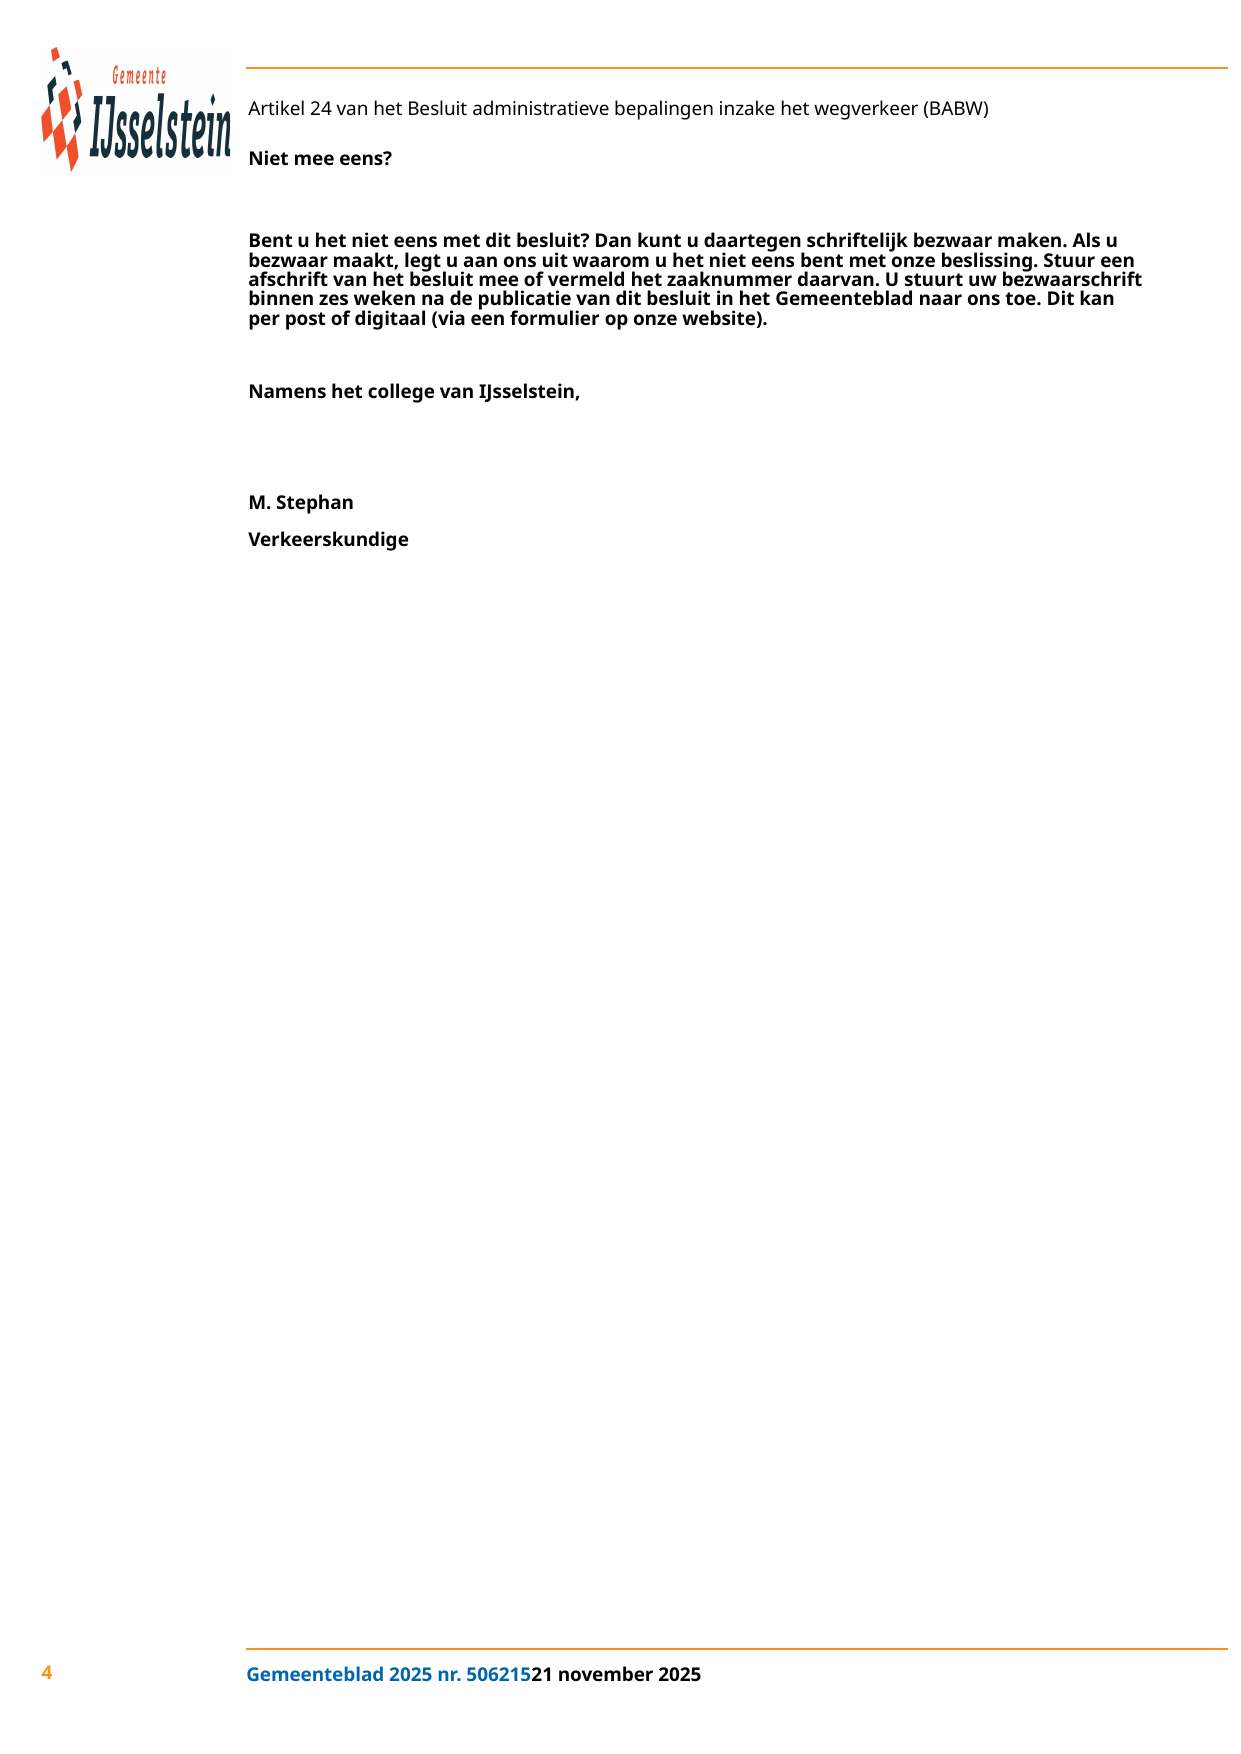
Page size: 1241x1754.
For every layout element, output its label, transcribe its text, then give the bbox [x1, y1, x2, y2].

text Bent u het niet eens met dit besluit? Dan kunt u daartegen schriftelijk bezwaar maken. Als u bezwaar maakt, legt u aan ons uit waarom u het niet eens bent met onze beslissing. Stuur een afschrift van het besluit mee of vermeld het zaaknummer daarvan. U stuurt uw bezwaarschrift binnen zes weken na de publicatie van dit besluit in het Gemeenteblad naar ons toe. Dit kan per post of digitaal (via een formulier op onze website). [248, 232, 1152, 329]
text Niet mee eens? [248, 145, 1152, 171]
text M. Stephan [248, 494, 1152, 514]
text Verkeerskundige [248, 531, 1152, 551]
picture [41, 47, 231, 172]
text Namens het college van IJsselstein, [248, 383, 1152, 403]
text Artikel 24 van het Besluit administratieve bepalingen inzake het wegverkeer (BABW) [248, 95, 1152, 121]
